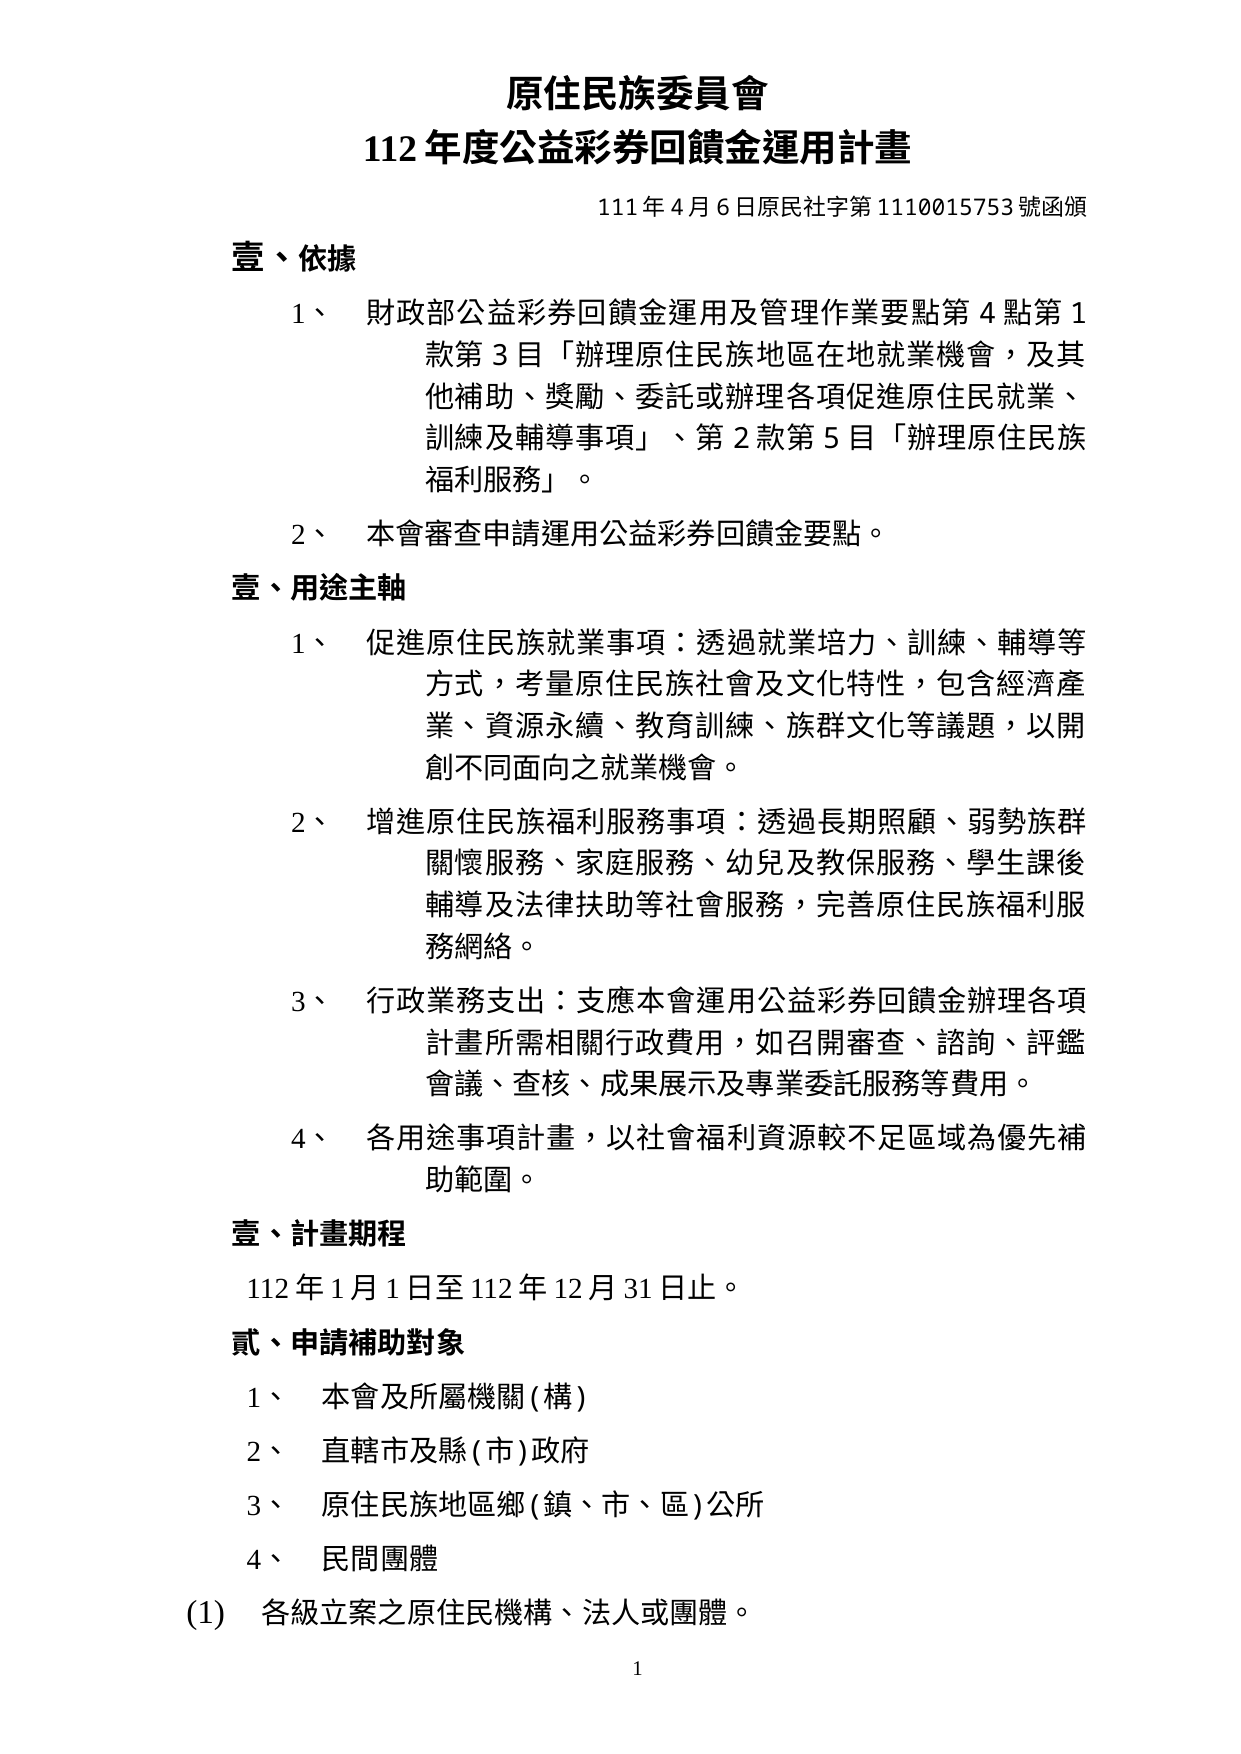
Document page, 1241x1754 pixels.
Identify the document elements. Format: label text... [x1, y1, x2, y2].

list 各級立案之原住民機構、法人或團體。 [186, 1591, 1087, 1632]
list 行政業務支出：支應本會運用公益彩券回饋金辦理各項計畫所需相關行政費用，如召開審查、諮詢、評鑑會議、查核、成果展示及專業委託服務等費用。 [291, 978, 1087, 1103]
text 112年度公益彩券回饋金運用計畫 [187, 128, 1087, 170]
list 各用途事項計畫，以社會福利資源較不足區域為優先補助範圍。 [291, 1116, 1087, 1199]
list 用途主軸 [232, 566, 1087, 607]
list 原住民族地區鄉(鎮、市、區)公所 [246, 1482, 1087, 1524]
list 直轄市及縣(市)政府 [246, 1428, 1087, 1470]
list 財政部公益彩券回饋金運用及管理作業要點第4點第1款第3目「辦理原住民族地區在地就業機會，及其他補助、獎勵、委託或辦理各項促進原住民就業、訓練及輔導事項」、第2款第5目「辦理原住民族福利服務」。 [291, 291, 1087, 499]
list 增進原住民族福利服務事項：透過長期照顧、弱勢族群關懷服務、家庭服務、幼兒及教保服務、學生課後輔導及法律扶助等社會服務，完善原住民族福利服務網絡。 [291, 799, 1087, 966]
list 促進原住民族就業事項：透過就業培力、訓練、輔導等方式，考量原住民族社會及文化特性，包含經濟產業、資源永續、教育訓練、族群文化等議題，以開創不同面向之就業機會。 [291, 620, 1087, 786]
list 計畫期程 [232, 1211, 1087, 1253]
list 本會及所屬機關(構) [246, 1374, 1087, 1416]
text 112年1月1日至112年12月31日止。 [237, 1266, 1087, 1307]
list 民間團體 [246, 1536, 1087, 1578]
list 依據 [232, 236, 1087, 278]
text 原住民族委員會 [187, 74, 1087, 116]
list 本會審查申請運用公益彩券回饋金要點。 [291, 511, 1087, 553]
text 111年4月6日原民社字第1110015753號函頒 [187, 182, 1087, 224]
list 申請補助對象 [232, 1320, 1087, 1361]
